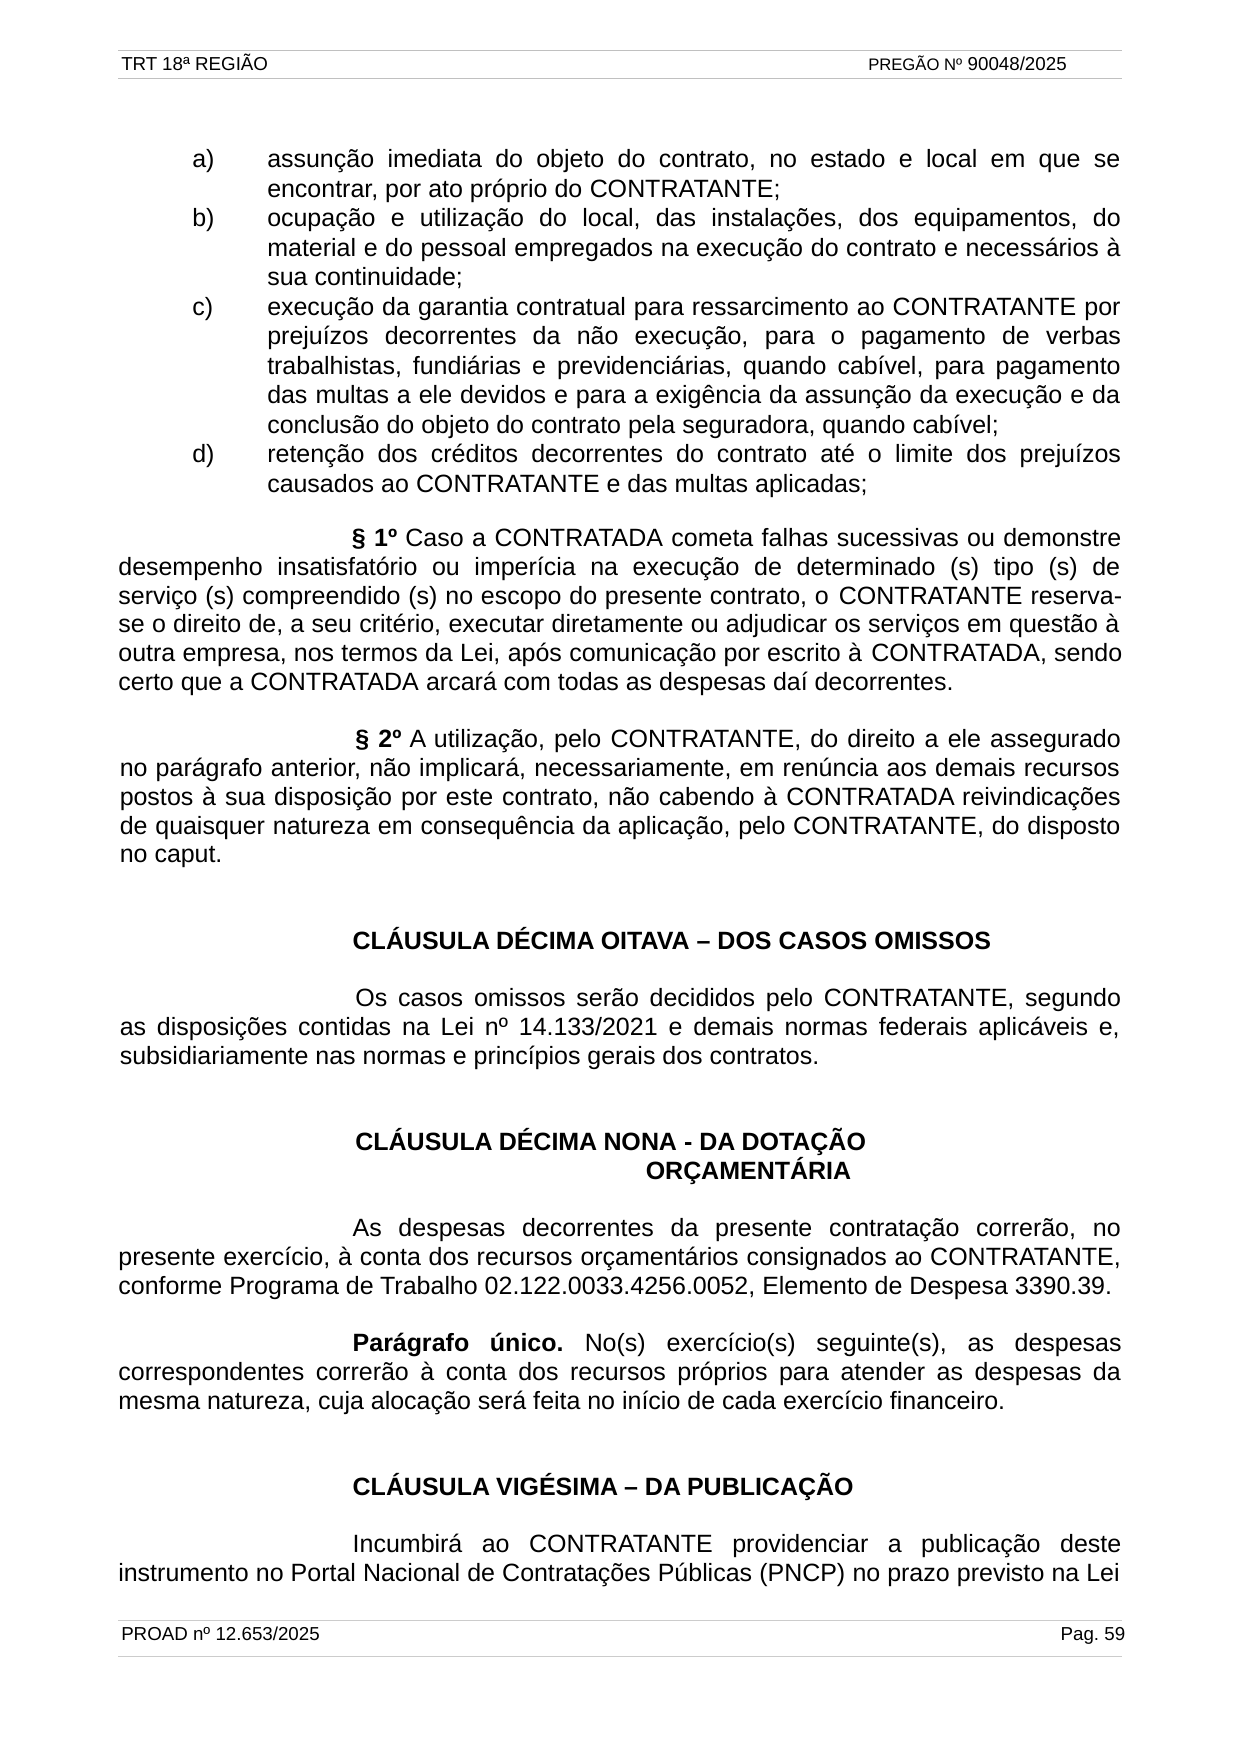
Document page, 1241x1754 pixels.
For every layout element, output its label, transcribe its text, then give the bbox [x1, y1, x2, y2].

text As despesas decorrentes da presente contratação correrão, no presente exercício, à conta dos recursos orçamentários consignados ao CONTRATANTE, conforme Programa de Trabalho 02.122.0033.4256.0052, Elemento de Despesa 3390.39. [118, 1213, 1122, 1299]
list retenção dos créditos decorrentes do contrato até o limite dos prejuízos causados ao CONTRATANTE e das multas aplicadas; [192, 439, 1122, 498]
text Parágrafo único. No(s) exercício(s) seguinte(s), as despesas correspondentes correrão à conta dos recursos próprios para atender as despesas da mesma natureza, cuja alocação será feita no início de cada exercício financeiro. [118, 1328, 1122, 1414]
text CLÁUSULA DÉCIMA OITAVA – DOS CASOS OMISSOS [118, 926, 1122, 954]
text CLÁUSULA DÉCIMA NONA - DA DOTAÇÃO [119, 1127, 1122, 1156]
text ORÇAMENTÁRIA [118, 1156, 1122, 1184]
list assunção imediata do objeto do contrato, no estado e local em que se encontrar, por ato próprio do CONTRATANTE; [192, 144, 1122, 203]
text § 1º Caso a CONTRATADA cometa falhas sucessivas ou demonstre desempenho insatisfatório ou imperícia na execução de determinado (s) tipo (s) de serviço (s) compreendido (s) no escopo do presente contrato, o CONTRATANTE reserva-se o direito de, a seu critério, executar diretamente ou adjudicar os serviços em questão à outra empresa, nos termos da Lei, após comunicação por escrito à CONTRATADA, sendo certo que a CONTRATADA arcará com todas as despesas daí decorrentes. [118, 523, 1122, 696]
text Incumbirá ao CONTRATANTE providenciar a publicação deste instrumento no Portal Nacional de Contratações Públicas (PNCP) no prazo previsto na Lei [118, 1529, 1122, 1587]
text Os casos omissos serão decididos pelo CONTRATANTE, segundo as disposições contidas na Lei nº 14.133/2021 e demais normas federais aplicáveis e, subsidiariamente nas normas e princípios gerais dos contratos. [119, 983, 1122, 1069]
text § 2º A utilização, pelo CONTRATANTE, do direito a ele assegurado no parágrafo anterior, não implicará, necessariamente, em renúncia aos demais recursos postos à sua disposição por este contrato, não cabendo à CONTRATADA reivindicações de quaisquer natureza em consequência da aplicação, pelo CONTRATANTE, do disposto no caput. [119, 724, 1122, 868]
list execução da garantia contratual para ressarcimento ao CONTRATANTE por prejuízos decorrentes da não execução, para o pagamento de verbas trabalhistas, fundiárias e previdenciárias, quando cabível, para pagamento das multas a ele devidos e para a exigência da assunção da execução e da conclusão do objeto do contrato pela seguradora, quando cabível; [192, 292, 1122, 439]
text CLÁUSULA VIGÉSIMA – DA PUBLICAÇÃO [118, 1472, 1122, 1501]
list ocupação e utilização do local, das instalações, dos equipamentos, do material e do pessoal empregados na execução do contrato e necessários à sua continuidade; [192, 203, 1122, 292]
